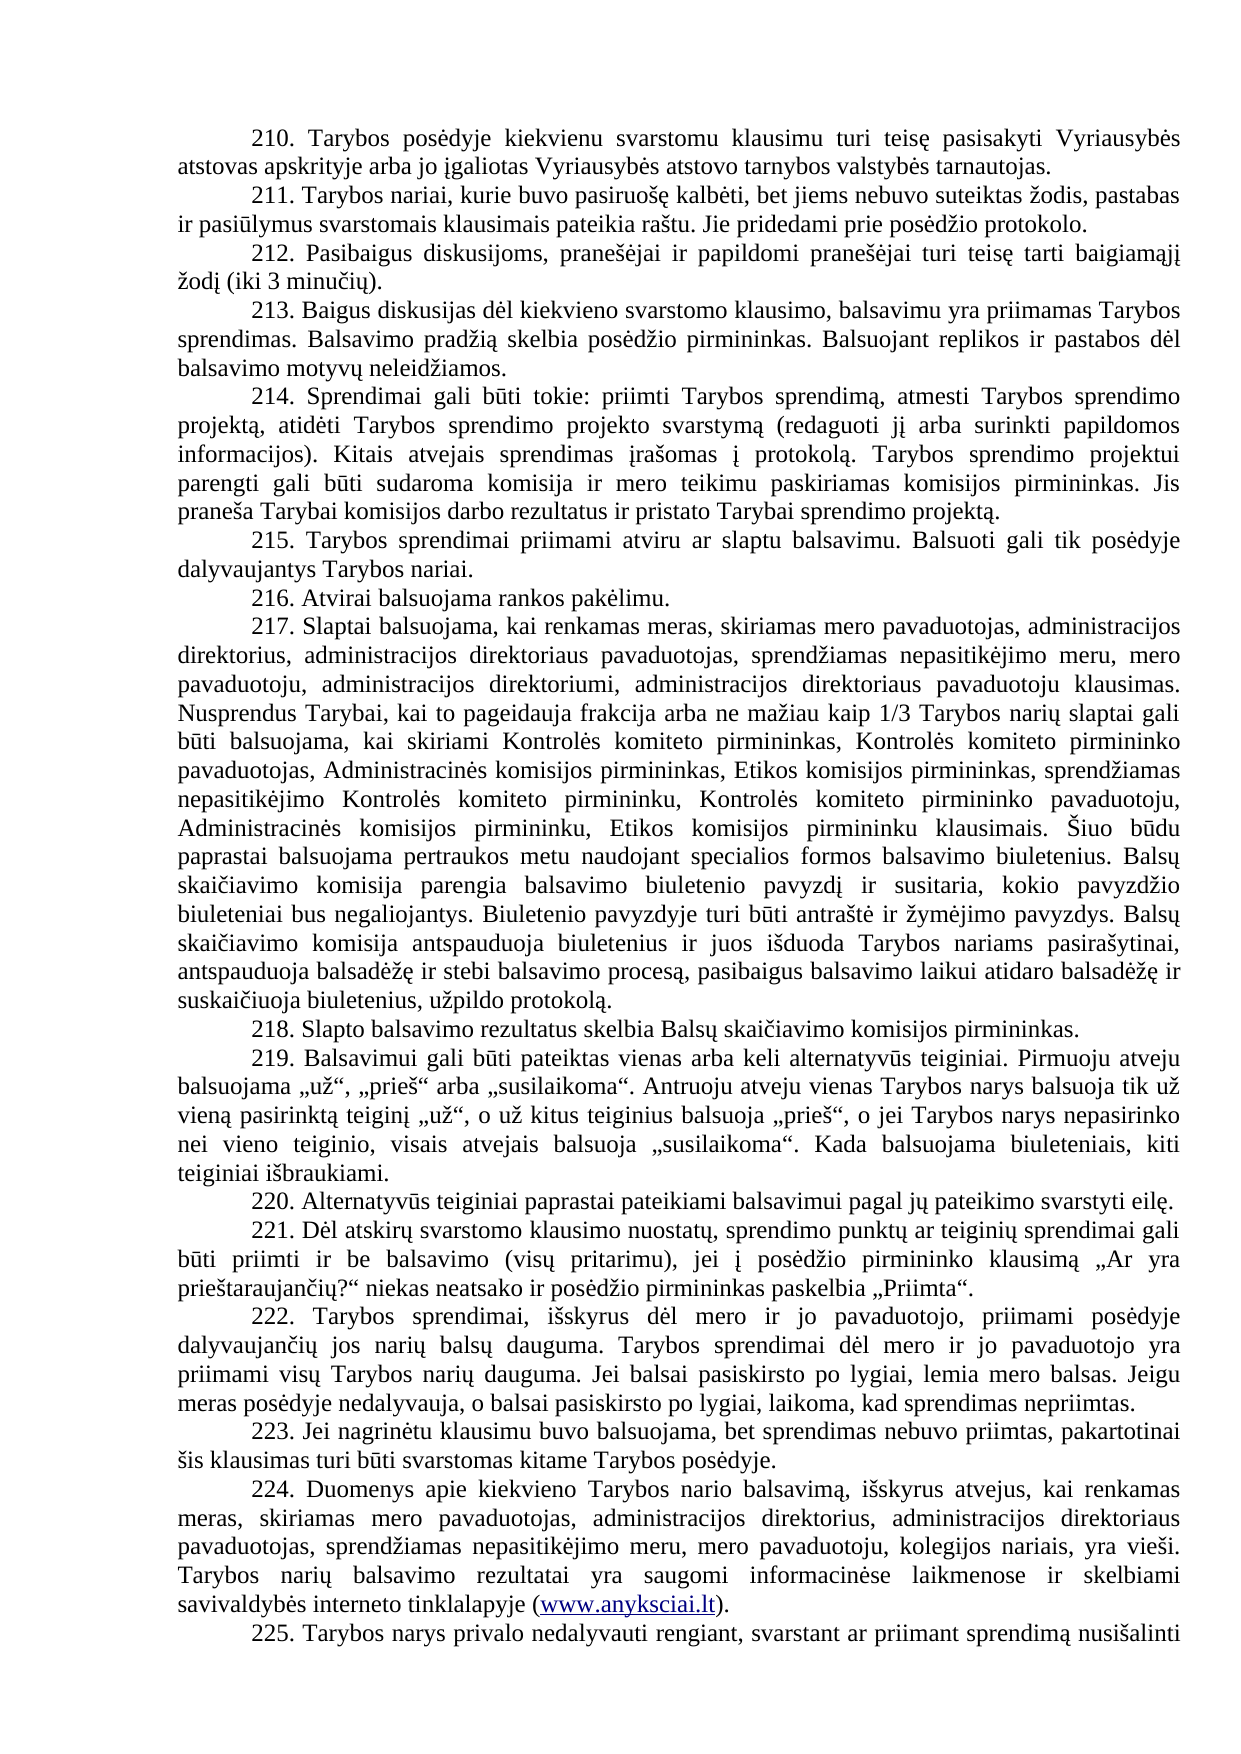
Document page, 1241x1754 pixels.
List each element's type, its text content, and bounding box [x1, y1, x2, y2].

text 223. Jei nagrinėtu klausimu buvo balsuojama, bet sprendimas nebuvo priimtas, pakartotinai šis klausimas turi būti svarstomas kitame Tarybos posėdyje. [177, 1416, 1181, 1474]
text 218. Slapto balsavimo rezultatus skelbia Balsų skaičiavimo komisijos pirmininkas. [177, 1014, 1181, 1043]
text 220. Alternatyvūs teiginiai paprastai pateikiami balsavimui pagal jų pateikimo svarstyti eilę. [177, 1186, 1181, 1215]
text 217. Slaptai balsuojama, kai renkamas meras, skiriamas mero pavaduotojas, administracijos direktorius, administracijos direktoriaus pavaduotojas, sprendžiamas nepasitikėjimo meru, mero pavaduotoju, administracijos direktoriumi, administracijos direktoriaus pavaduotoju klausimas. Nusprendus Tarybai, kai to pageidauja frakcija arba ne mažiau kaip 1/3 Tarybos narių slaptai gali būti balsuojama, kai skiriami Kontrolės komiteto pirmininkas, Kontrolės komiteto pirmininko pavaduotojas, Administracinės komisijos pirmininkas, Etikos komisijos pirmininkas, sprendžiamas nepasitikėjimo Kontrolės komiteto pirmininku, Kontrolės komiteto pirmininko pavaduotoju, Administracinės komisijos pirmininku, Etikos komisijos pirmininku klausimais. Šiuo būdu paprastai balsuojama pertraukos metu naudojant specialios formos balsavimo biuletenius. Balsų skaičiavimo komisija parengia balsavimo biuletenio pavyzdį ir susitaria, kokio pavyzdžio biuleteniai bus negaliojantys. Biuletenio pavyzdyje turi būti antraštė ir žymėjimo pavyzdys. Balsų skaičiavimo komisija antspauduoja biuletenius ir juos išduoda Tarybos nariams pasirašytinai, antspauduoja balsadėžę ir stebi balsavimo procesą, pasibaigus balsavimo laikui atidaro balsadėžę ir suskaičiuoja biuletenius, užpildo protokolą. [177, 611, 1181, 1014]
text 215. Tarybos sprendimai priimami atviru ar slaptu balsavimu. Balsuoti gali tik posėdyje dalyvaujantys Tarybos nariai. [177, 525, 1181, 583]
text 224. Duomenys apie kiekvieno Tarybos nario balsavimą, išskyrus atvejus, kai renkamas meras, skiriamas mero pavaduotojas, administracijos direktorius, administracijos direktoriaus pavaduotojas, sprendžiamas nepasitikėjimo meru, mero pavaduotoju, kolegijos nariais, yra vieši. Tarybos narių balsavimo rezultatai yra saugomi informacinėse laikmenose ir skelbiami savivaldybės interneto tinklalapyje (www.anyksciai.lt). [177, 1474, 1181, 1618]
text 210. Tarybos posėdyje kiekvienu svarstomu klausimu turi teisę pasisakyti Vyriausybės atstovas apskrityje arba jo įgaliotas Vyriausybės atstovo tarnybos valstybės tarnautojas. [177, 123, 1181, 180]
text 211. Tarybos nariai, kurie buvo pasiruošę kalbėti, bet jiems nebuvo suteiktas žodis, pastabas ir pasiūlymus svarstomais klausimais pateikia raštu. Jie pridedami prie posėdžio protokolo. [177, 180, 1181, 238]
text 213. Baigus diskusijas dėl kiekvieno svarstomo klausimo, balsavimu yra priimamas Tarybos sprendimas. Balsavimo pradžią skelbia posėdžio pirmininkas. Balsuojant replikos ir pastabos dėl balsavimo motyvų neleidžiamos. [177, 295, 1181, 381]
text 212. Pasibaigus diskusijoms, pranešėjai ir papildomi pranešėjai turi teisę tarti baigiamąjį žodį (iki 3 minučių). [177, 238, 1181, 295]
text 214. Sprendimai gali būti tokie: priimti Tarybos sprendimą, atmesti Tarybos sprendimo projektą, atidėti Tarybos sprendimo projekto svarstymą (redaguoti jį arba surinkti papildomos informacijos). Kitais atvejais sprendimas įrašomas į protokolą. Tarybos sprendimo projektui parengti gali būti sudaroma komisija ir mero teikimu paskiriamas komisijos pirmininkas. Jis praneša Tarybai komisijos darbo rezultatus ir pristato Tarybai sprendimo projektą. [177, 381, 1181, 525]
text 216. Atvirai balsuojama rankos pakėlimu. [177, 583, 1181, 611]
text 219. Balsavimui gali būti pateiktas vienas arba keli alternatyvūs teiginiai. Pirmuoju atveju balsuojama „už“, „prieš“ arba „susilaikoma“. Antruoju atveju vienas Tarybos narys balsuoja tik už vieną pasirinktą teiginį „už“, o už kitus teiginius balsuoja „prieš“, o jei Tarybos narys nepasirinko nei vieno teiginio, visais atvejais balsuoja „susilaikoma“. Kada balsuojama biuleteniais, kiti teiginiai išbraukiami. [177, 1043, 1181, 1186]
text 222. Tarybos sprendimai, išskyrus dėl mero ir jo pavaduotojo, priimami posėdyje dalyvaujančių jos narių balsų dauguma. Tarybos sprendimai dėl mero ir jo pavaduotojo yra priimami visų Tarybos narių dauguma. Jei balsai pasiskirsto po lygiai, lemia mero balsas. Jeigu meras posėdyje nedalyvauja, o balsai pasiskirsto po lygiai, laikoma, kad sprendimas nepriimtas. [177, 1301, 1181, 1416]
text 225. Tarybos narys privalo nedalyvauti rengiant, svarstant ar priimant sprendimą nusišalinti [177, 1618, 1181, 1646]
text 221. Dėl atskirų svarstomo klausimo nuostatų, sprendimo punktų ar teiginių sprendimai gali būti priimti ir be balsavimo (visų pritarimu), jei į posėdžio pirmininko klausimą „Ar yra prieštaraujančių?“ niekas neatsako ir posėdžio pirmininkas paskelbia „Priimta“. [177, 1215, 1181, 1301]
